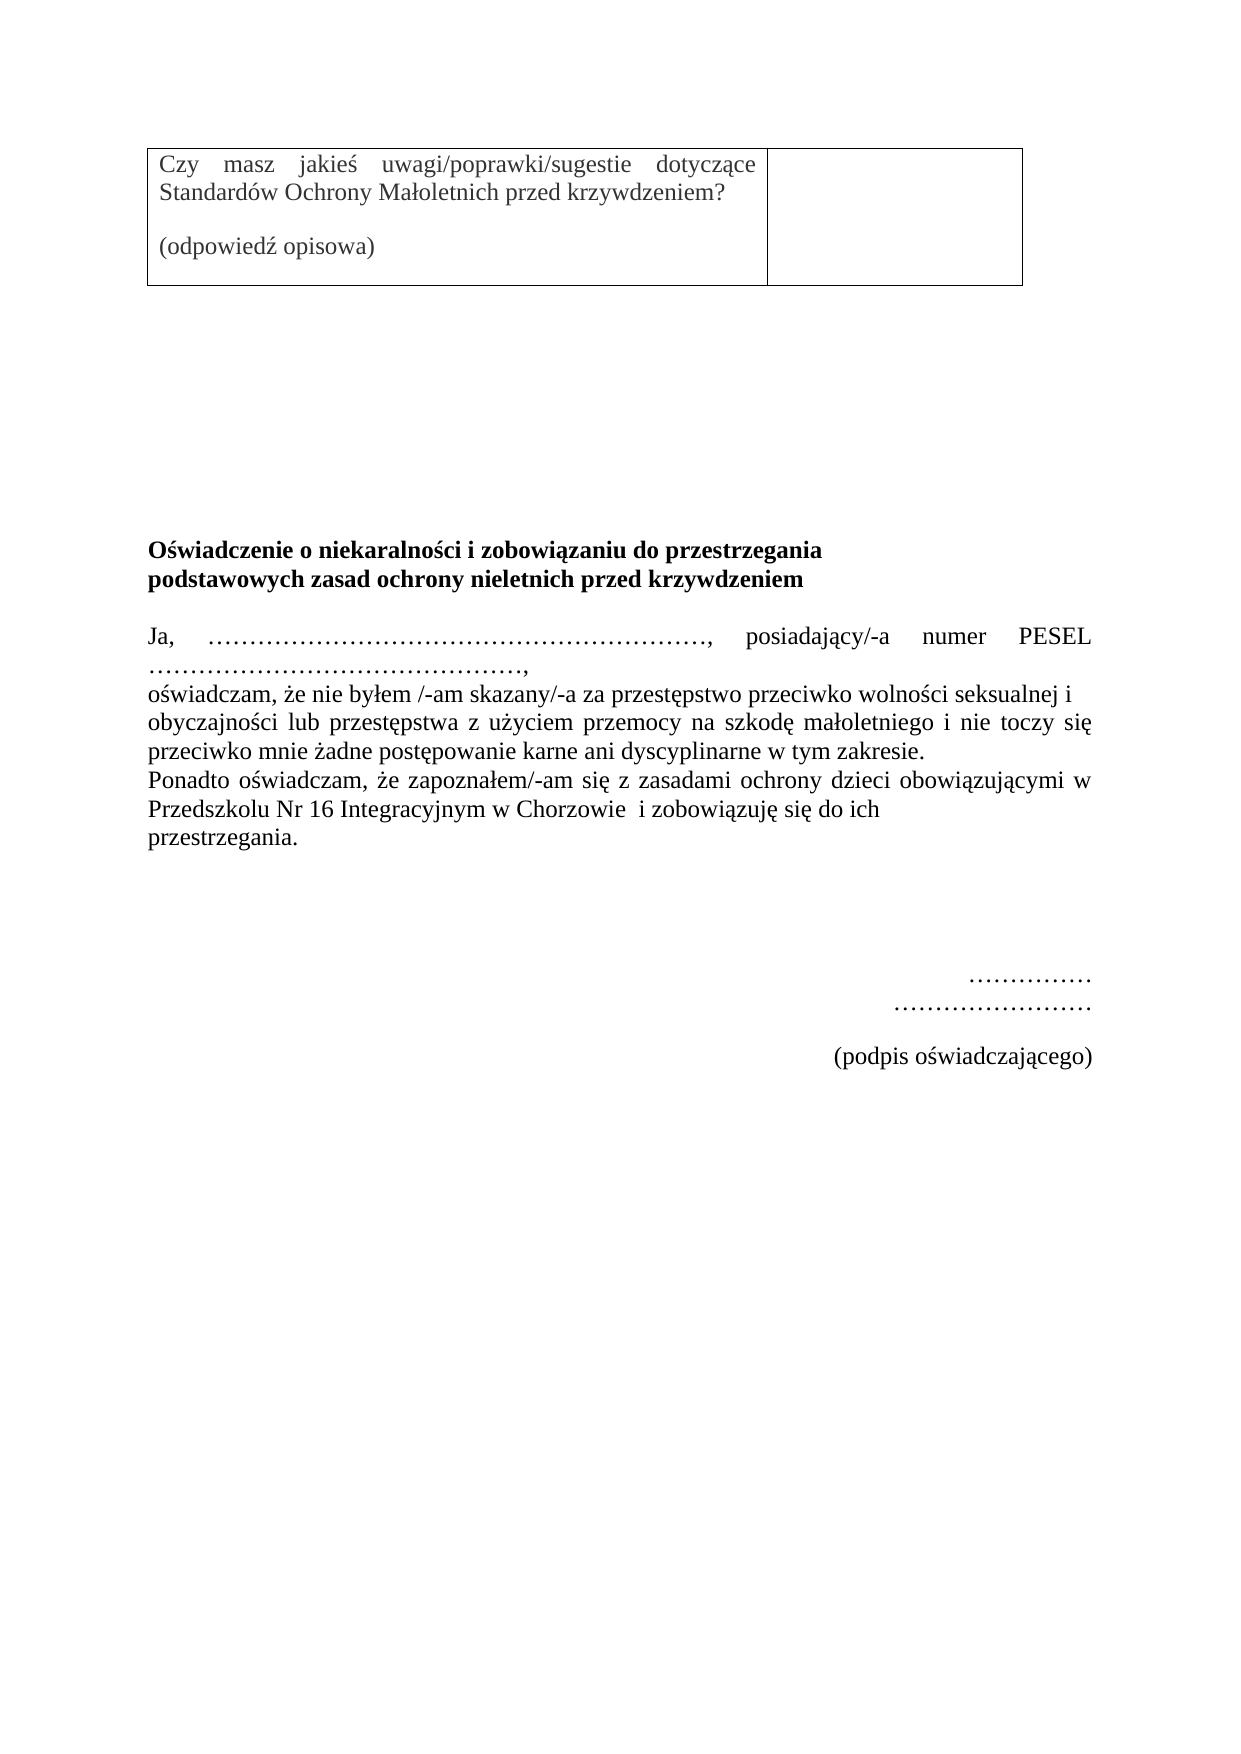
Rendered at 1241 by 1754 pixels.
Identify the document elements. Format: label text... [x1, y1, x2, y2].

text podstawowych zasad ochrony nieletnich przed krzywdzeniem [148, 564, 1093, 592]
text Ja, ……………………………………………………, posiadający/-a numer PESEL ………………………………………, [148, 621, 1093, 679]
text Oświadczenie o niekaralności i zobowiązaniu do przestrzegania [148, 535, 1093, 564]
table_cell Czy masz jakieś uwagi/poprawki/sugestie dotyczące Standardów Ochrony Małoletnich przed krzywdzeniem? (odpowiedź opisowa) [148, 149, 767, 285]
text Ponadto oświadczam, że zapoznałem/-am się z zasadami ochrony dzieci obowiązującymi w Przedszkolu Nr 16 Integracyjnym w Chorzowie i zobowiązuję się do ich [148, 765, 1093, 822]
text przestrzegania. [148, 822, 1093, 851]
table_cell [768, 149, 1022, 285]
text oświadczam, że nie byłem /-am skazany/-a za przestępstwo przeciwko wolności seksualnej i [148, 679, 1093, 707]
text obyczajności lub przestępstwa z użyciem przemocy na szkodę małoletniego i nie toczy się przeciwko mnie żadne postępowanie karne ani dyscyplinarne w tym zakresie. [148, 707, 1093, 765]
text ………………………………… [148, 959, 1093, 1016]
text (podpis oświadczającego) [148, 1041, 1093, 1070]
